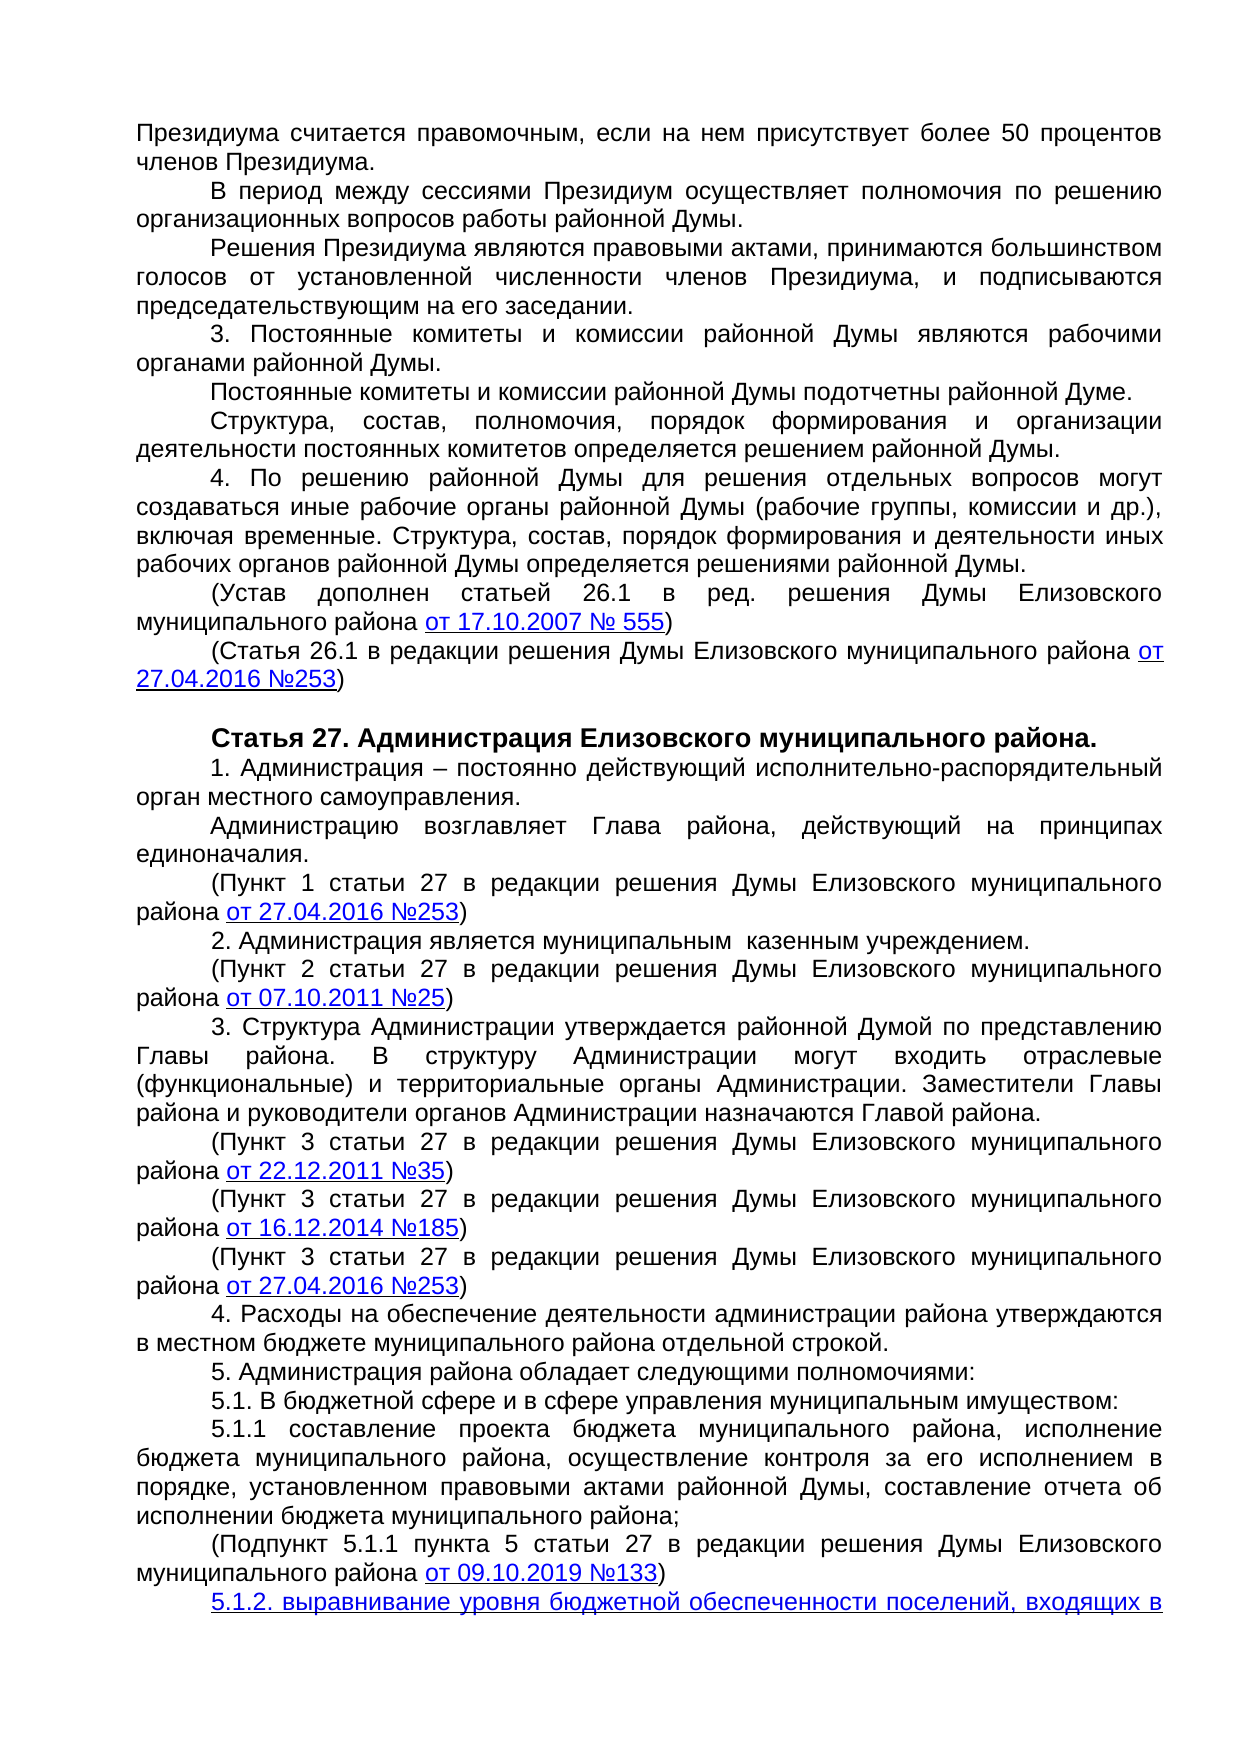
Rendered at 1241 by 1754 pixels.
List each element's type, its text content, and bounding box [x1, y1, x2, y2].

text (Пункт 3 статьи 27 в редакции решения Думы Елизовского муниципального района от 22.12.2011 №35) [136, 1127, 1163, 1184]
text (Подпункт 5.1.1 пункта 5 статьи 27 в редакции решения Думы Елизовского муниципального района от 09.10.2019 №133) [136, 1529, 1163, 1587]
text (Пункт 3 статьи 27 в редакции решения Думы Елизовского муниципального района от 16.12.2014 №185) [136, 1184, 1163, 1242]
text Решения Президиума являются правовыми актами, принимаются большинством голосов от установленной численности членов Президиума, и подписываются председательствующим на его заседании. [136, 233, 1163, 319]
text Статья 27. Администрация Елизовского муниципального района. [136, 722, 1163, 753]
text Структура, состав, полномочия, порядок формирования и организации деятельности постоянных комитетов определяется решением районной Думы. [136, 406, 1163, 463]
text (Пункт 2 статьи 27 в редакции решения Думы Елизовского муниципального района от 07.10.2011 №25) [136, 954, 1163, 1012]
text В период между сессиями Президиум осуществляет полномочия по решению организационных вопросов работы районной Думы. [136, 176, 1163, 233]
text 5. Администрация района обладает следующими полномочиями: [136, 1357, 1163, 1386]
text (Статья 26.1 в редакции решения Думы Елизовского муниципального района от 27.04.2016 №253) [136, 636, 1163, 693]
text (Пункт 3 статьи 27 в редакции решения Думы Елизовского муниципального района от 27.04.2016 №253) [136, 1242, 1163, 1299]
text 2. Администрация является муниципальным казенным учреждением. [136, 926, 1163, 954]
text 4. По решению районной Думы для решения отдельных вопросов могут создаваться иные рабочие органы районной Думы (рабочие группы, комиссии и др.), включая временные. Структура, состав, порядок формирования и деятельности иных рабочих органов районной Думы определяется решениями районной Думы. [136, 463, 1163, 578]
text 4. Расходы на обеспечение деятельности администрации района утверждаются в местном бюджете муниципального района отдельной строкой. [136, 1299, 1163, 1357]
text 5.1.1 составление проекта бюджета муниципального района, исполнение бюджета муниципального района, осуществление контроля за его исполнением в порядке, установленном правовыми актами районной Думы, составление отчета об исполнении бюджета муниципального района; [136, 1414, 1163, 1529]
text 5.1. В бюджетной сфере и в сфере управления муниципальным имуществом: [136, 1386, 1163, 1414]
text Президиума считается правомочным, если на нем присутствует более 50 процентов членов Президиума. [136, 118, 1163, 176]
text 3. Постоянные комитеты и комиссии районной Думы являются рабочими органами районной Думы. [136, 319, 1163, 377]
text 1. Администрация – постоянно действующий исполнительно-распорядительный орган местного самоуправления. [136, 753, 1163, 811]
text 3. Структура Администрации утверждается районной Думой по представлению Главы района. В структуру Администрации могут входить отраслевые (функциональные) и территориальные органы Администрации. Заместители Главы района и руководители органов Администрации назначаются Главой района. [136, 1012, 1163, 1127]
text 5.1.2. выравнивание уровня бюджетной обеспеченности поселений, входящих в [136, 1587, 1163, 1616]
text (Пункт 1 статьи 27 в редакции решения Думы Елизовского муниципального района от 27.04.2016 №253) [136, 868, 1163, 926]
text Постоянные комитеты и комиссии районной Думы подотчетны районной Думе. [136, 377, 1163, 406]
text Администрацию возглавляет Глава района, действующий на принципах единоначалия. [136, 811, 1163, 868]
text (Устав дополнен статьей 26.1 в ред. решения Думы Елизовского муниципального района от 17.10.2007 № 555) [136, 578, 1163, 636]
